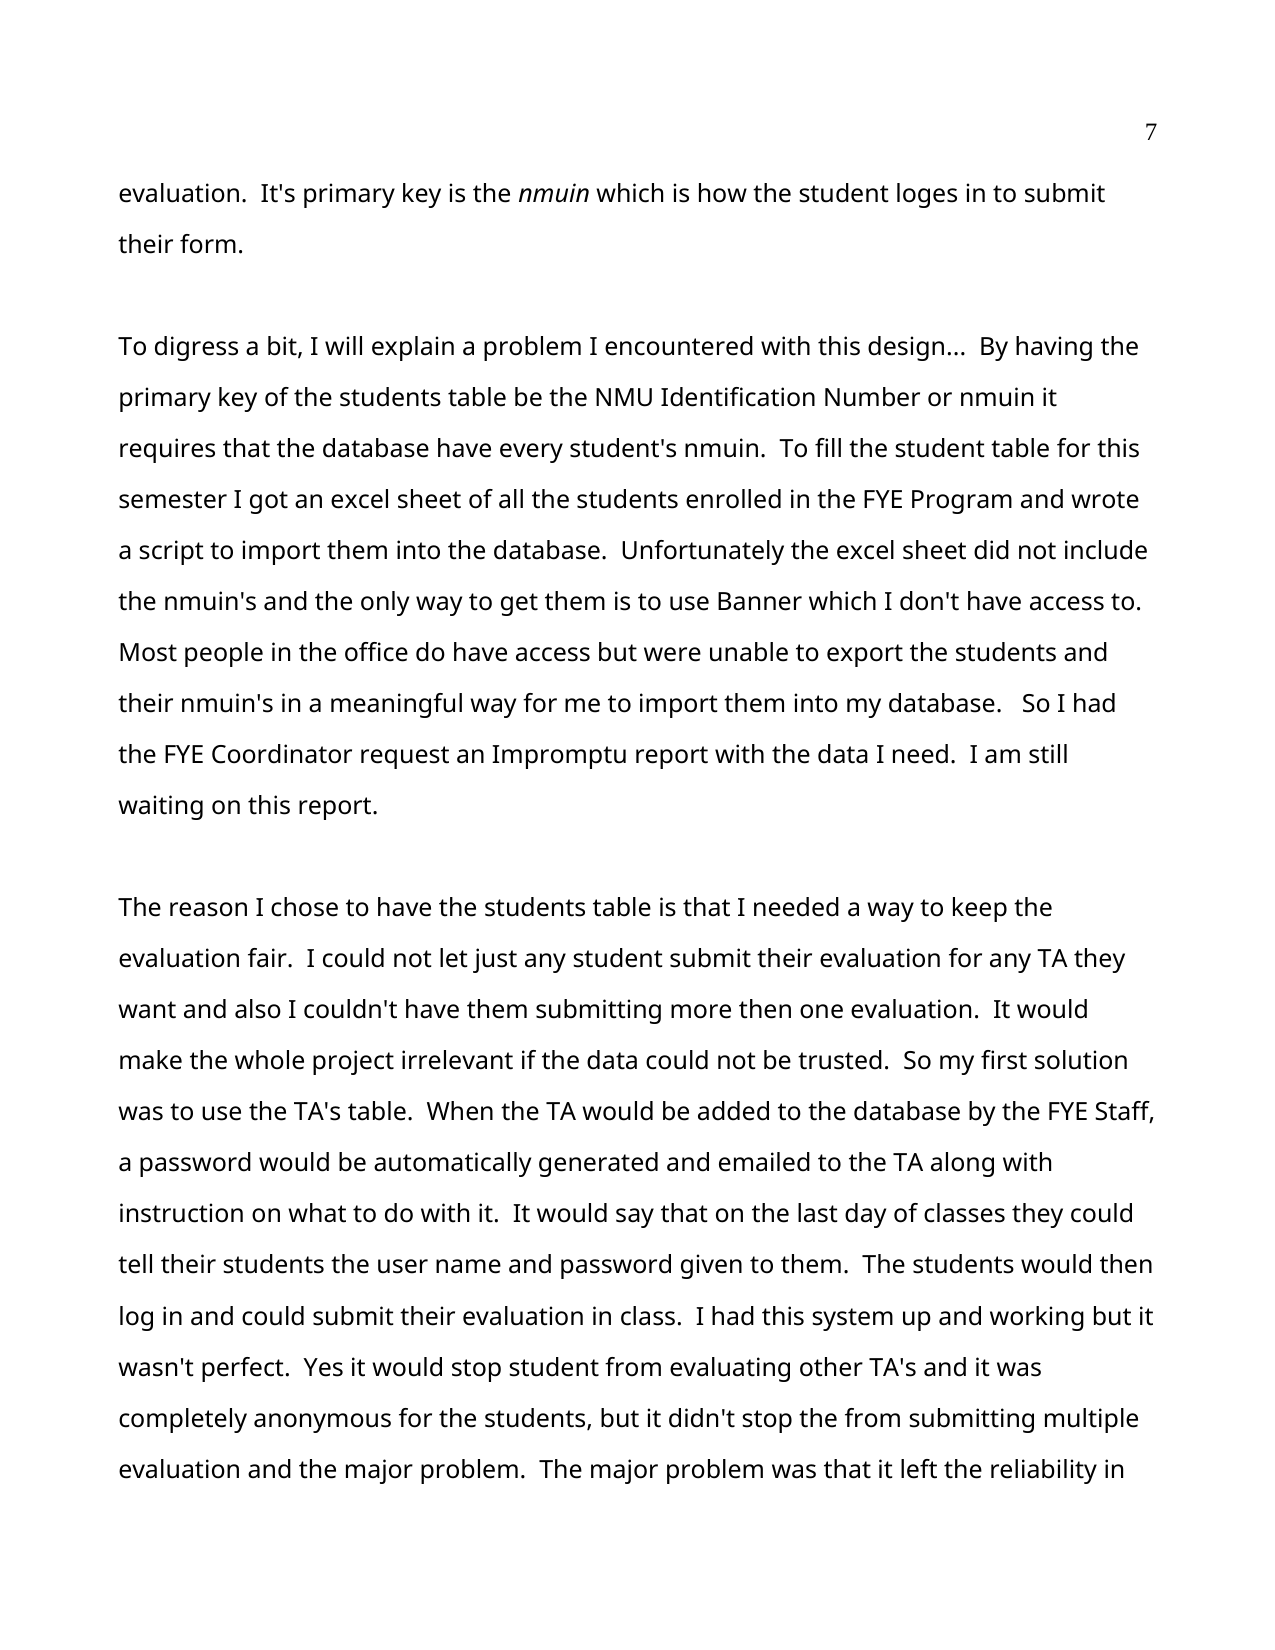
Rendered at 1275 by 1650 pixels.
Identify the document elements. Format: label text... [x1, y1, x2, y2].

text The reason I chose to have the students table is that I needed a way to keep the evaluation fair. I could not let just any student submit their evaluation for any TA they want and also I couldn't have them submitting more then one evaluation. It would make the whole project irrelevant if the data could not be trusted. So my first solution was to use the TA's table. When the TA would be added to the database by the FYE Staff, a password would be automatically generated and emailed to the TA along with instruction on what to do with it. It would say that on the last day of classes they could tell their students the user name and password given to them. The students would then log in and could submit their evaluation in class. I had this system up and working but it wasn't perfect. Yes it would stop student from evaluating other TA's and it was completely anonymous for the students, but it didn't stop the from submitting multiple evaluation and the major problem. The major problem was that it left the reliability in [118, 890, 1157, 1485]
text evaluation. It's primary key is the nmuin which is how the student loges in to submit their form. [118, 175, 1157, 260]
text To digress a bit, I will explain a problem I encountered with this design... By having the primary key of the students table be the NMU Identification Number or nmuin it requires that the database have every student's nmuin. To fill the student table for this semester I got an excel sheet of all the students enrolled in the FYE Program and wrote a script to import them into the database. Unfortunately the excel sheet did not include the nmuin's and the only way to get them is to use Banner which I don't have access to. Most people in the office do have access but were unable to export the students and their nmuin's in a meaningful way for me to import them into my database. So I had the FYE Coordinator request an Impromptu report with the data I need. I am still waiting on this report. [118, 328, 1157, 822]
